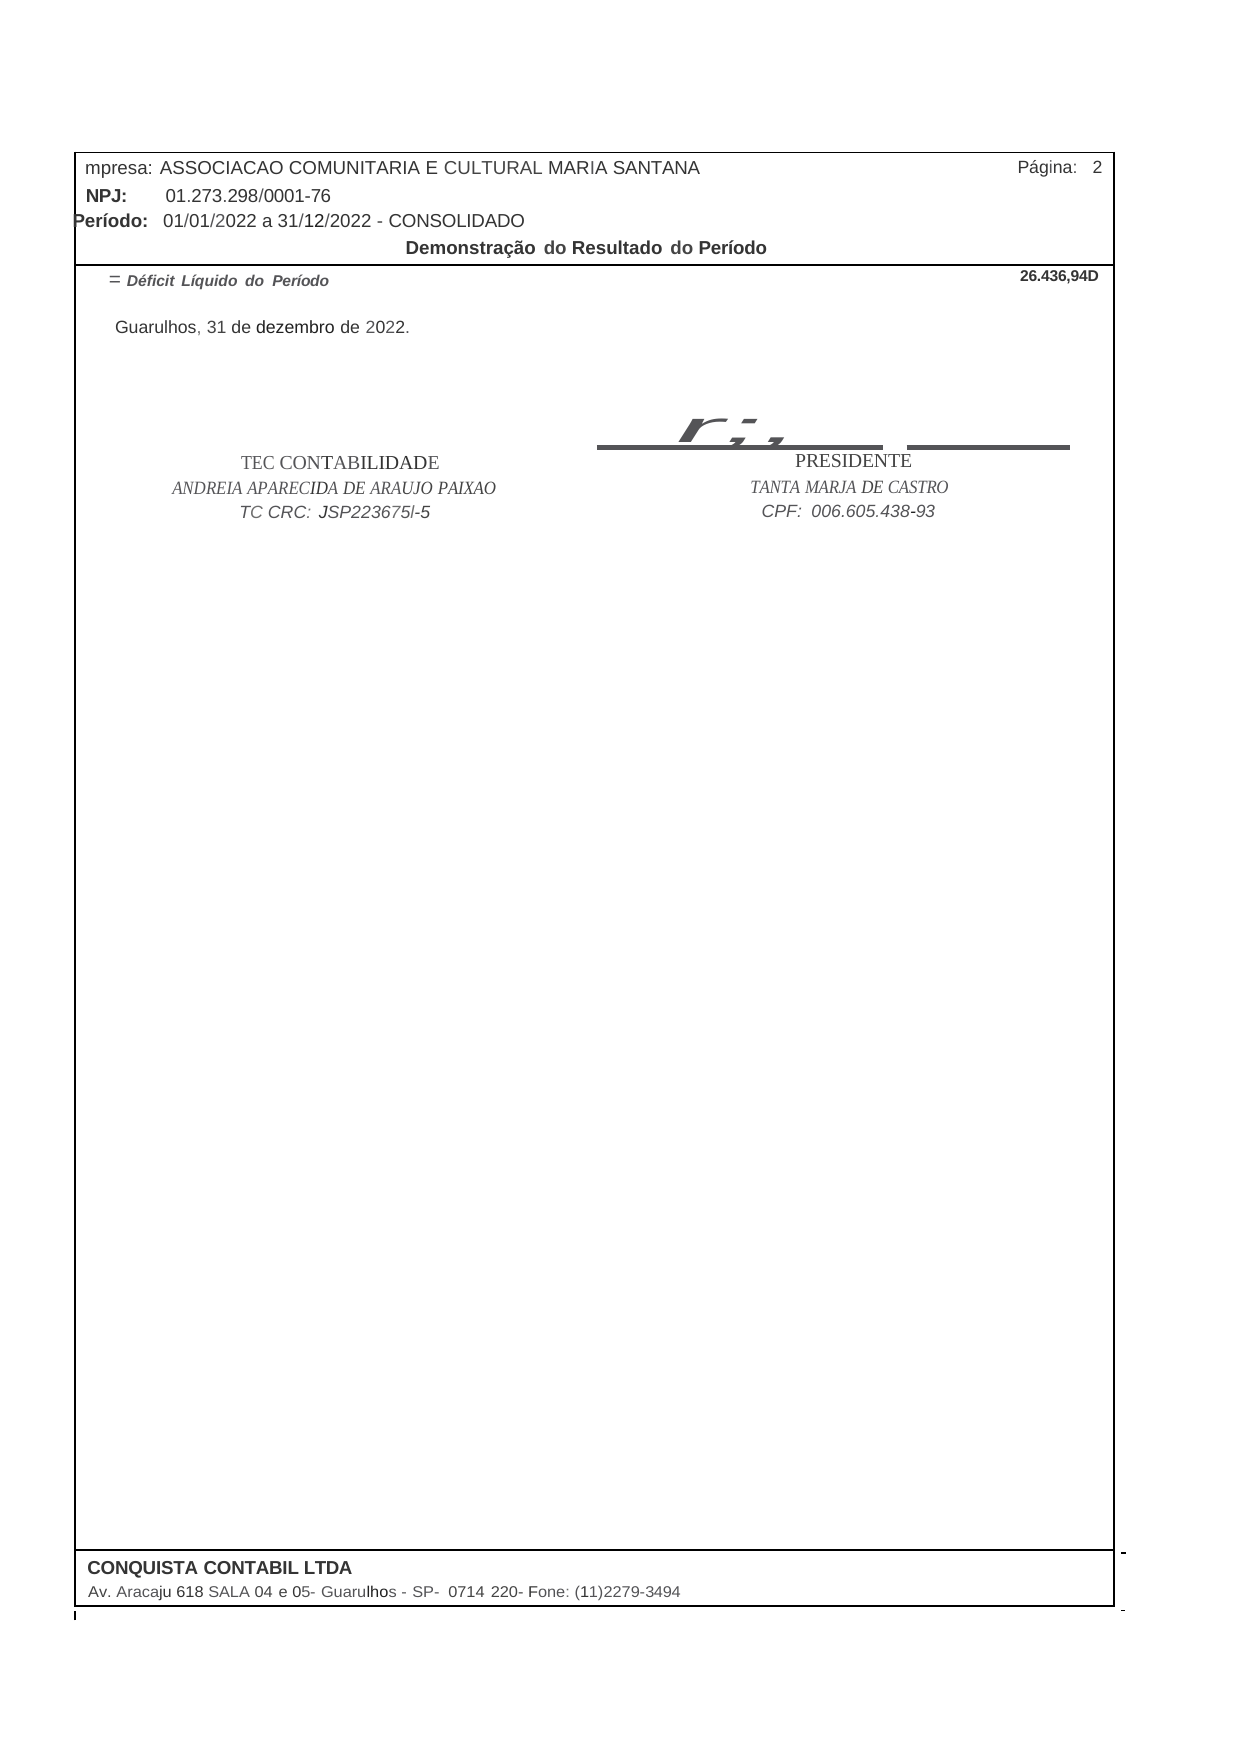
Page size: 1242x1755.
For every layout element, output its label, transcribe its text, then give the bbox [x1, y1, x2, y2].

text C [1121, 184, 1131, 206]
text E [68, 152, 1131, 1611]
table_cell = Déficit Líquido do Período 26.436,94D Guarulhos, 31 de dezembro de 2022. r;, TEC CONTABILIDADE PRESIDENTE ANDREIA APARECIDA DE ARAUJO PAIXAO TANTA MARJA DE CASTRO TC CRC: JSP223675l-5 CPF: 006.605.438-93 [76, 266, 1113, 1549]
table_cell CONQUISTA CONTABIL LTDA Av. Aracaju 618 SALA 04 e 05- Guarulhos - SP- 0714 220- Fone: (11)2279-3494 [76, 1551, 1113, 1605]
table_header mpresa: ASSOCIACAO COMUNITARIA E CULTURAL MARIA SANTANA Página: 2 NPJ: 01.273.298/0001-76 Período: 01/01/2022 a 31/12/2022 - CONSOLIDADO Demonstração do Resultado do Período [76, 153, 1113, 264]
